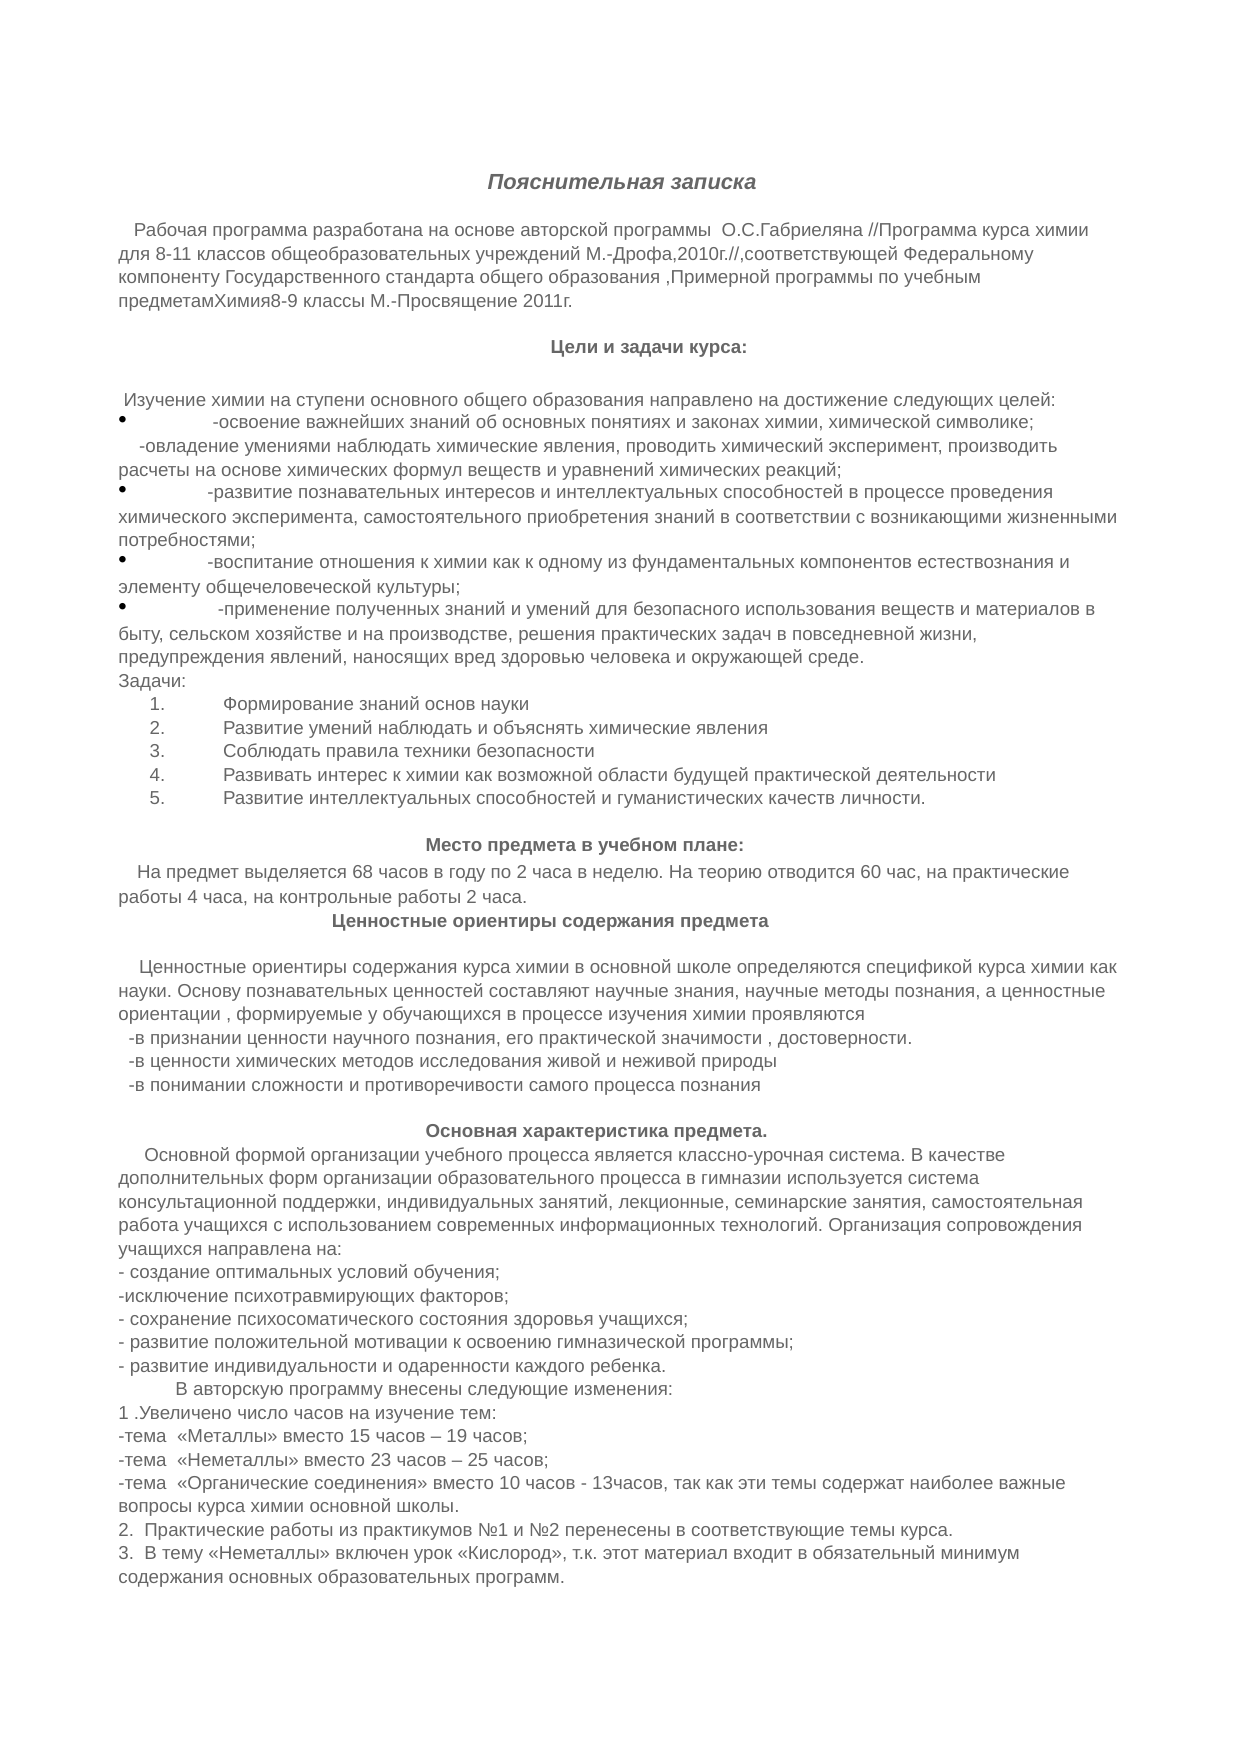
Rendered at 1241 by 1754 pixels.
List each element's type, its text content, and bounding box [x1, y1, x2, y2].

text 1 .Увеличено число часов на изучение тем: [118, 1400, 1122, 1423]
list Развитие интеллектуальных способностей и гуманистических качеств личности. [149, 785, 1122, 808]
list -воспитание отношения к химии как к одному из фундаментальных компонентов естествознания и элементу общечеловеческой культуры; [118, 551, 1122, 597]
list -развитие познавательных интересов и интеллектуальных способностей в процессе проведения химического эксперимента, самостоятельного приобретения знаний в соответствии с возникающими жизненными потребностями; [118, 480, 1122, 551]
list Формирование знаний основ науки [149, 691, 1122, 715]
text - развитие положительной мотивации к освоению гимназической программы; [118, 1329, 1122, 1353]
text Ценностные ориентиры содержания курса химии в основной школе определяются спецификой курса химии как науки. Основу познавательных ценностей составляют научные знания, научные методы познания, а ценностные ориентации , формируемые у обучающихся в процессе изучения химии проявляются [118, 954, 1122, 1025]
text Ценностные ориентиры содержания предмета [118, 907, 1122, 931]
text В авторскую программу внесены следующие изменения: [118, 1376, 1122, 1400]
list -применение полученных знаний и умений для безопасного использования веществ и материалов в быту, сельском хозяйстве и на производстве, решения практических задач в повседневной жизни, предупреждения явлений, наносящих вред здоровью человека и окружающей среде. [118, 597, 1122, 668]
text Место предмета в учебном плане: [149, 832, 1122, 855]
text - создание оптимальных условий обучения; [118, 1259, 1122, 1282]
text - сохранение психосоматического состояния здоровья учащихся; [118, 1306, 1122, 1329]
text - развитие индивидуальности и одаренности каждого ребенка. [118, 1353, 1122, 1376]
list Развитие умений наблюдать и объяснять химические явления [149, 715, 1122, 738]
text -тема «Металлы» вместо 15 часов – 19 часов; [118, 1423, 1122, 1447]
text Основной формой организации учебного процесса является классно-урочная система. В качестве дополнительных форм организации образовательного процесса в гимназии используется система консультационной поддержки, индивидуальных занятий, лекционные, семинарские занятия, самостоятельная работа учащихся с использованием современных информационных технологий. Организация сопровождения учащихся направлена на: [118, 1142, 1122, 1259]
text Цели и задачи курса: [118, 334, 1122, 358]
text Изучение химии на ступени основного общего образования направлено на достижение следующих целей: [118, 387, 1122, 410]
list Соблюдать правила техники безопасности [149, 738, 1122, 762]
text Пояснительная записка [118, 168, 1122, 194]
text Рабочая программа разработана на основе авторской программы О.С.Габриеляна //Программа курса химии для 8-11 классов общеобразовательных учреждений М.-Дрофа,2010г.//,соответствующей Федеральному компоненту Государственного стандарта общего образования ,Примерной программы по учебным предметамХимия8-9 классы М.-Просвящение 2011г. [118, 217, 1122, 311]
text -тема «Неметаллы» вместо 23 часов – 25 часов; [118, 1447, 1122, 1470]
text -в понимании сложности и противоречивости самого процесса познания [118, 1072, 1122, 1095]
text -тема «Органические соединения» вместо 10 часов - 13часов, так как эти темы содержат наиболее важные вопросы курса химии основной школы. [118, 1470, 1122, 1517]
text -исключение психотравмирующих факторов; [118, 1282, 1122, 1306]
text Основная характеристика предмета. [118, 1118, 1122, 1142]
list Развивать интерес к химии как возможной области будущей практической деятельности [149, 762, 1122, 785]
text На предмет выделяется 68 часов в году по 2 часа в неделю. На теорию отводится 60 час, на практические работы 4 часа, на контрольные работы 2 часа. [118, 855, 1122, 907]
list -освоение важнейших знаний об основных понятиях и законах химии, химической символике; [118, 410, 1122, 433]
text -овладение умениями наблюдать химические явления, проводить химический эксперимент, производить расчеты на основе химических формул веществ и уравнений химических реакций; [118, 433, 1122, 480]
text 3. В тему «Неметаллы» включен урок «Кислород», т.к. этот материал входит в обязательный минимум содержания основных образовательных программ. [118, 1540, 1122, 1587]
text -в ценности химических методов исследования живой и неживой природы [118, 1048, 1122, 1072]
text 2. Практические работы из практикумов №1 и №2 перенесены в соответствующие темы курса. [118, 1517, 1122, 1540]
text Задачи: [118, 668, 1122, 691]
text -в признании ценности научного познания, его практической значимости , достоверности. [118, 1025, 1122, 1048]
